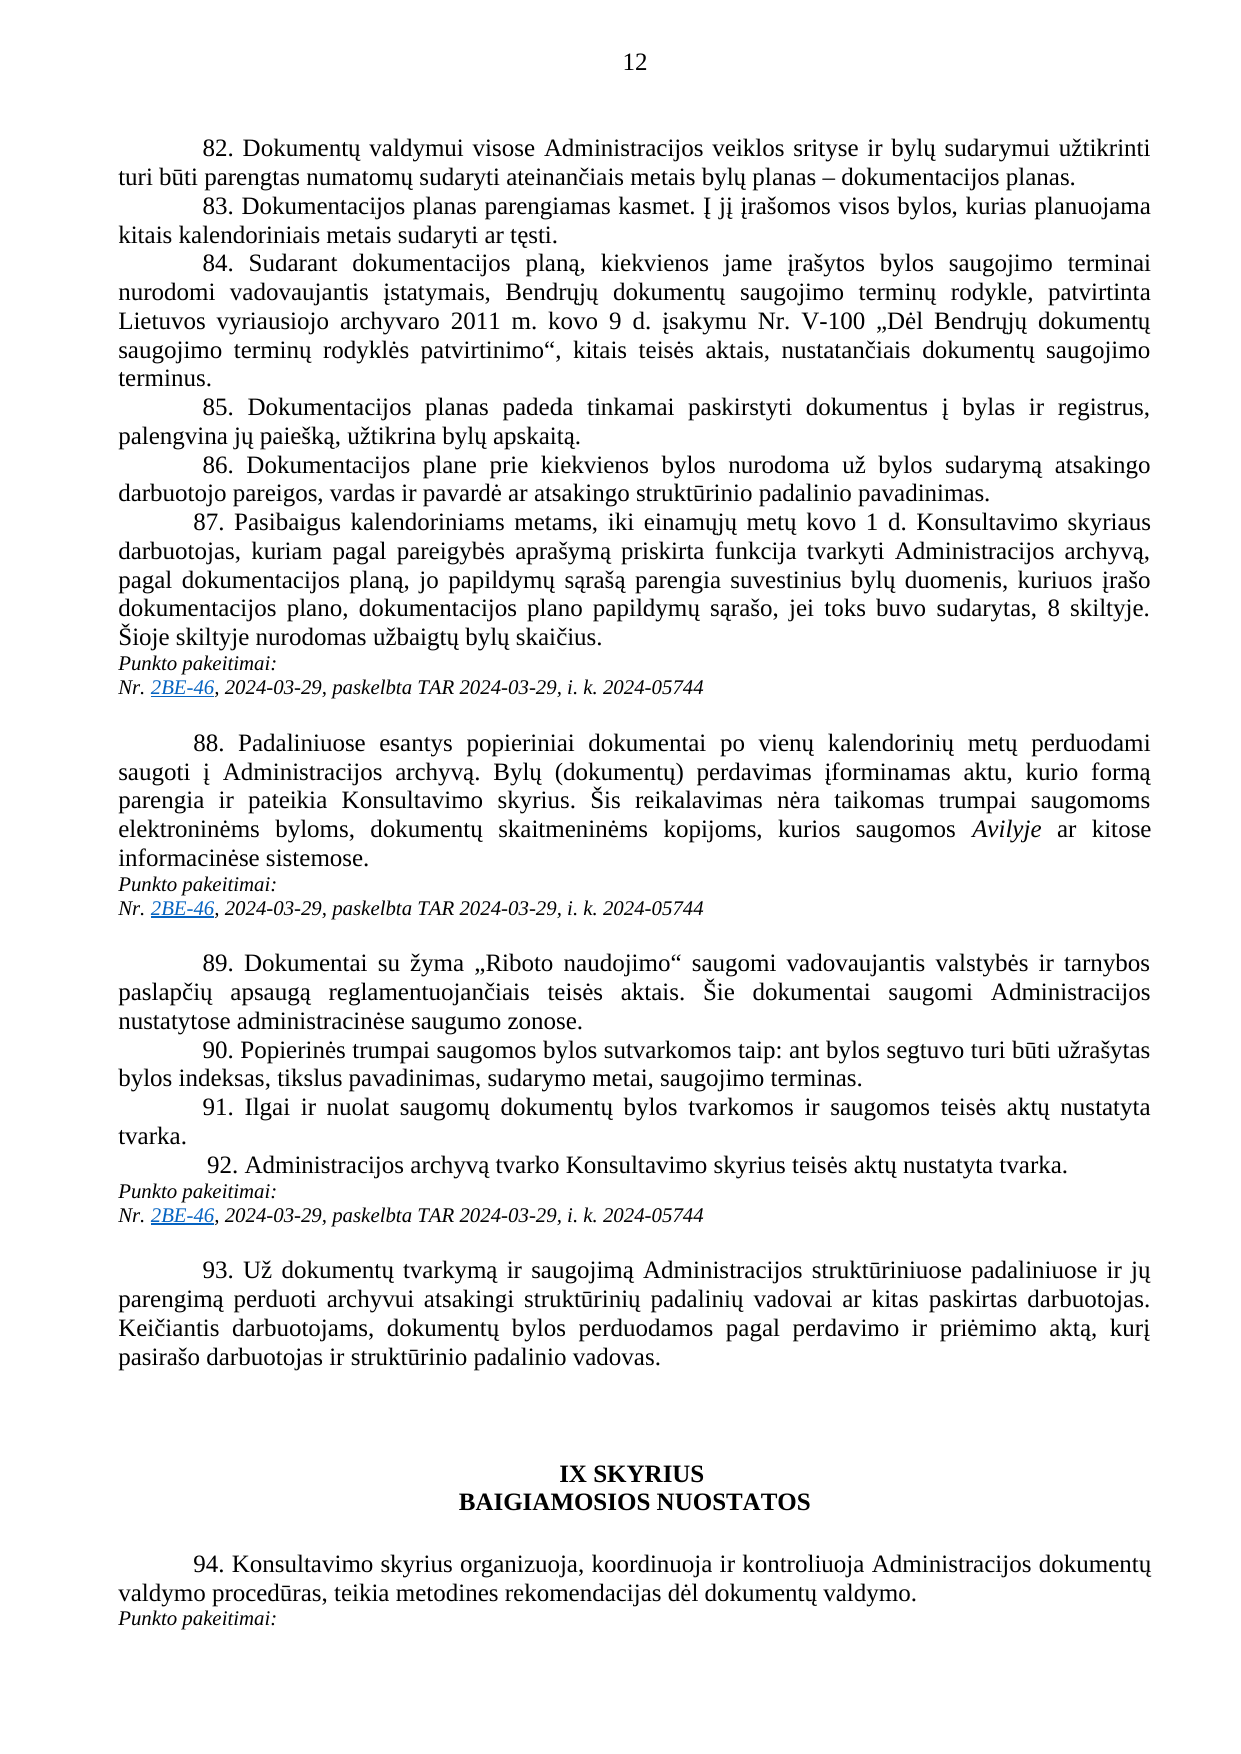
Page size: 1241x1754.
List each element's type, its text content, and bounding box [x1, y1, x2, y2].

text Punkto pakeitimai: [118, 872, 1152, 896]
text 86. Dokumentacijos plane prie kiekvienos bylos nurodoma už bylos sudarymą atsakingo darbuotojo pareigos, vardas ir pavardė ar atsakingo struktūrinio padalinio pavadinimas. [118, 450, 1152, 507]
text 89. Dokumentai su žyma „Riboto naudojimo“ saugomi vadovaujantis valstybės ir tarnybos paslapčių apsaugą reglamentuojančiais teisės aktais. Šie dokumentai saugomi Administracijos nustatytose administracinėse saugumo zonose. [118, 948, 1152, 1035]
text 82. Dokumentų valdymui visose Administracijos veiklos srityse ir bylų sudarymui užtikrinti turi būti parengtas numatomų sudaryti ateinančiais metais bylų planas – dokumentacijos planas. [118, 133, 1152, 191]
text 90. Popierinės trumpai saugomos bylos sutvarkomos taip: ant bylos segtuvo turi būti užrašytas bylos indeksas, tikslus pavadinimas, sudarymo metai, saugojimo terminas. [118, 1035, 1152, 1092]
text BAIGIAMOSIOS NUOSTATOS [118, 1487, 1152, 1516]
text IX SKYRIUS [118, 1459, 1152, 1487]
text Nr. 2BE-46, 2024-03-29, paskelbta TAR 2024-03-29, i. k. 2024-05744 [118, 896, 1152, 920]
text Nr. 2BE-46, 2024-03-29, paskelbta TAR 2024-03-29, i. k. 2024-05744 [118, 1203, 1152, 1227]
text Nr. 2BE-46, 2024-03-29, paskelbta TAR 2024-03-29, i. k. 2024-05744 [118, 675, 1152, 699]
text 88. Padaliniuose esantys popieriniai dokumentai po vienų kalendorinių metų perduodami saugoti į Administracijos archyvą. Bylų (dokumentų) perdavimas įforminamas aktu, kurio formą parengia ir pateikia Konsultavimo skyrius. Šis reikalavimas nėra taikomas trumpai saugomoms elektroninėms byloms, dokumentų skaitmeninėms kopijoms, kurios saugomos Avilyje ar kitose informacinėse sistemose. [118, 728, 1152, 872]
text 92. Administracijos archyvą tvarko Konsultavimo skyrius teisės aktų nustatyta tvarka. [118, 1150, 1152, 1178]
text Punkto pakeitimai: [118, 1606, 1152, 1630]
text 94. Konsultavimo skyrius organizuoja, koordinuoja ir kontroliuoja Administracijos dokumentų valdymo procedūras, teikia metodines rekomendacijas dėl dokumentų valdymo. [118, 1549, 1152, 1606]
text 93. Už dokumentų tvarkymą ir saugojimą Administracijos struktūriniuose padaliniuose ir jų parengimą perduoti archyvui atsakingi struktūrinių padalinių vadovai ar kitas paskirtas darbuotojas. Keičiantis darbuotojams, dokumentų bylos perduodamos pagal perdavimo ir priėmimo aktą, kurį pasirašo darbuotojas ir struktūrinio padalinio vadovas. [118, 1255, 1152, 1370]
text Punkto pakeitimai: [118, 1178, 1152, 1203]
text Punkto pakeitimai: [118, 651, 1152, 675]
text 91. Ilgai ir nuolat saugomų dokumentų bylos tvarkomos ir saugomos teisės aktų nustatyta tvarka. [118, 1092, 1152, 1150]
text 83. Dokumentacijos planas parengiamas kasmet. Į jį įrašomos visos bylos, kurias planuojama kitais kalendoriniais metais sudaryti ar tęsti. [118, 191, 1152, 248]
text 85. Dokumentacijos planas padeda tinkamai paskirstyti dokumentus į bylas ir registrus, palengvina jų paiešką, užtikrina bylų apskaitą. [118, 392, 1152, 450]
text 87. Pasibaigus kalendoriniams metams, iki einamųjų metų kovo 1 d. Konsultavimo skyriaus darbuotojas, kuriam pagal pareigybės aprašymą priskirta funkcija tvarkyti Administracijos archyvą, pagal dokumentacijos planą, jo papildymų sąrašą parengia suvestinius bylų duomenis, kuriuos įrašo dokumentacijos plano, dokumentacijos plano papildymų sąrašo, jei toks buvo sudarytas, 8 skiltyje. Šioje skiltyje nurodomas užbaigtų bylų skaičius. [118, 507, 1152, 651]
text 84. Sudarant dokumentacijos planą, kiekvienos jame įrašytos bylos saugojimo terminai nurodomi vadovaujantis įstatymais, Bendrųjų dokumentų saugojimo terminų rodykle, patvirtinta Lietuvos vyriausiojo archyvaro 2011 m. kovo 9 d. įsakymu Nr. V-100 „Dėl Bendrųjų dokumentų saugojimo terminų rodyklės patvirtinimo“, kitais teisės aktais, nustatančiais dokumentų saugojimo terminus. [118, 248, 1152, 392]
